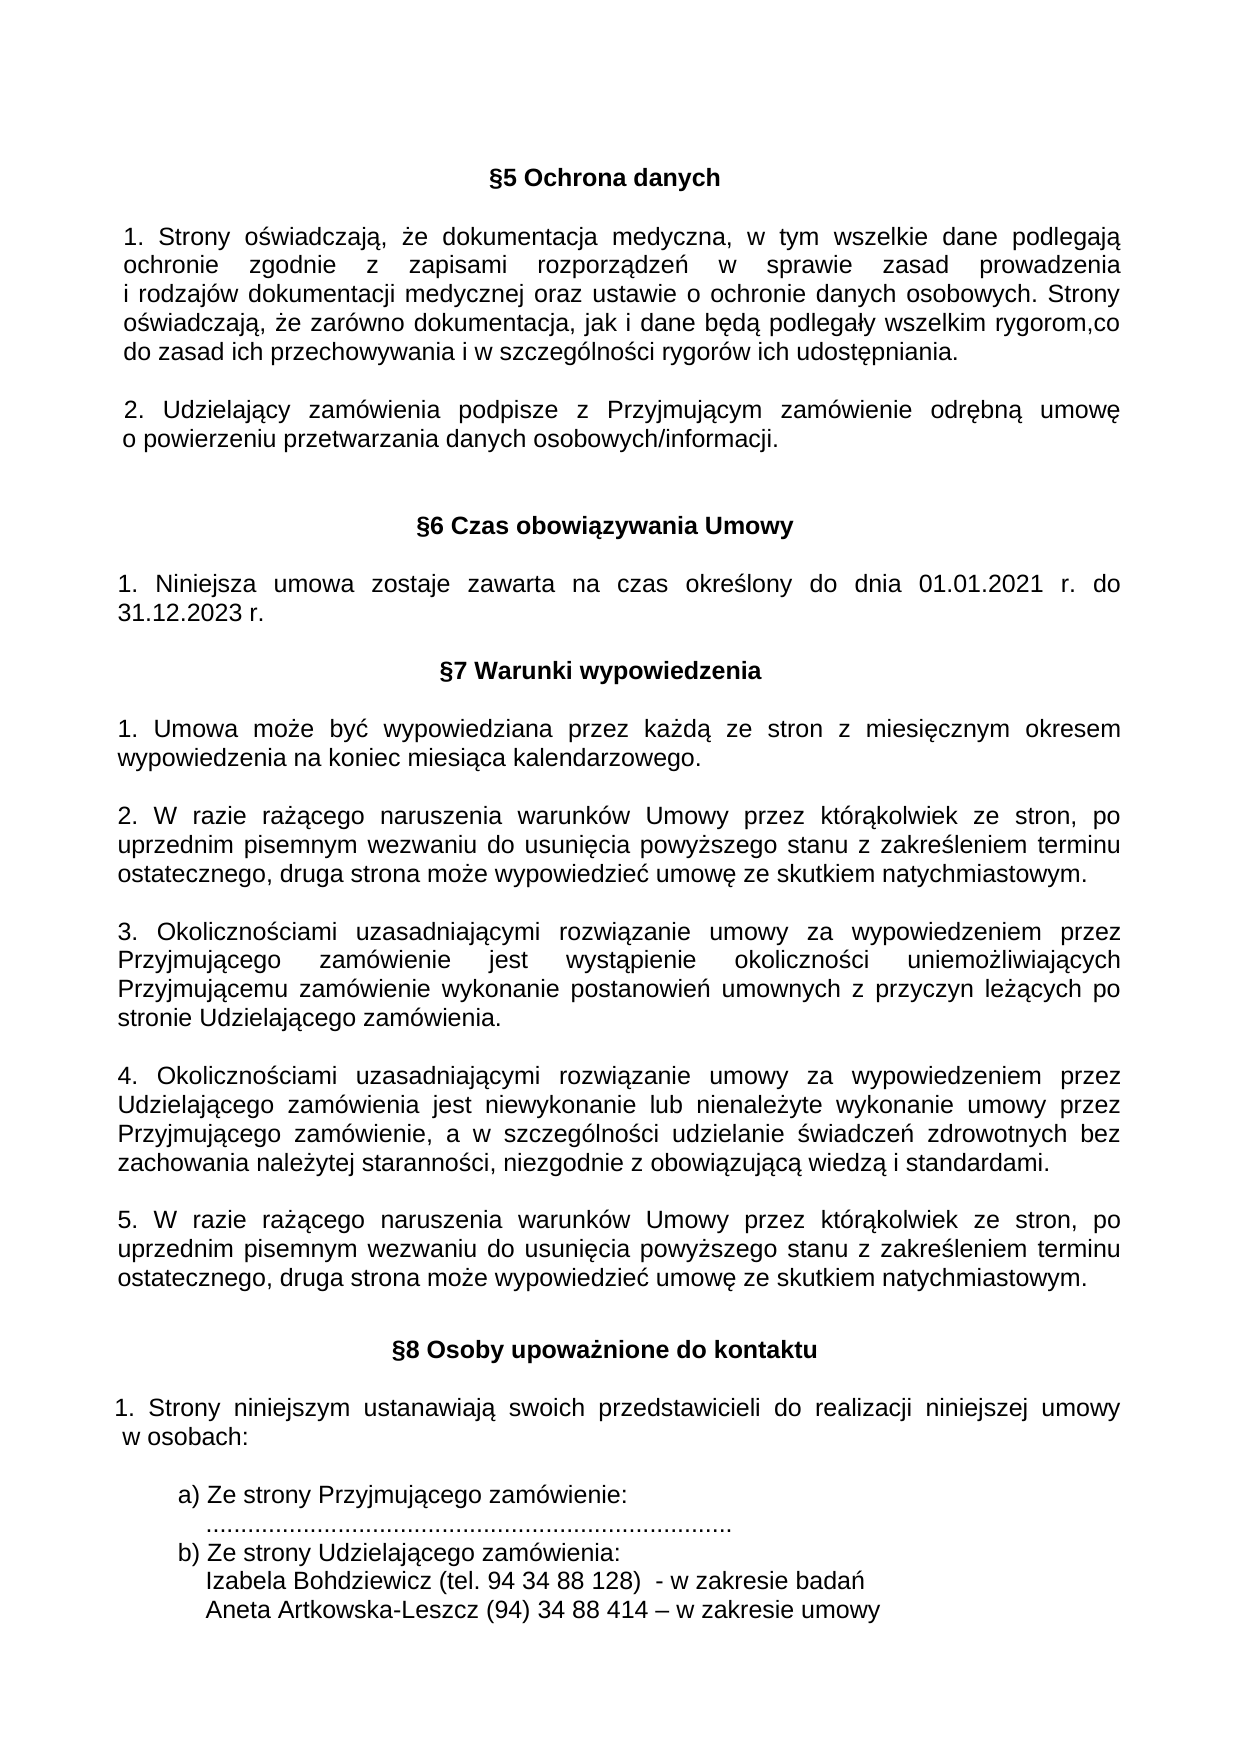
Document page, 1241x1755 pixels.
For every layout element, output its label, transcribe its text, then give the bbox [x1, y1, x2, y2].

text 1. Strony oświadczają, że dokumentacja medyczna, w tym wszelkie dane podlegają ochronie zgodnie z zapisami rozporządzeń w sprawie zasad prowadzenia i rodzajów dokumentacji medycznej oraz ustawie o ochronie danych osobowych. Strony oświadczają, że zarówno dokumentacja, jak i dane będą podlegały wszelkim rygorom,co do zasad ich przechowywania i w szczególności rygorów ich udostępniania. [123, 222, 1122, 365]
text 3. Okolicznościami uzasadniającymi rozwiązanie umowy za wypowiedzeniem przez Przyjmującego zamówienie jest wystąpienie okoliczności uniemożliwiających Przyjmującemu zamówienie wykonanie postanowień umownych z przyczyn leżących po stronie Udzielającego zamówienia. [117, 917, 1122, 1032]
text 1. Niniejsza umowa zostaje zawarta na czas określony do dnia 01.01.2021 r. do 31.12.2023 r. [117, 569, 1122, 626]
text a) Ze strony Przyjmującego zamówienie: [88, 1480, 1122, 1509]
text 2. Udzielający zamówienia podpisze z Przyjmującym zamówienie odrębną umowę o powierzeniu przetwarzania danych osobowych/informacji. [88, 395, 1122, 452]
text §7 Warunki wypowiedzenia [88, 656, 1122, 684]
list 4. Okolicznościami uzasadniającymi rozwiązanie umowy za wypowiedzeniem przez Udzielającego zamówienia jest niewykonanie lub nienależyte wykonanie umowy przez Przyjmującego zamówienie, a w szczególności udzielanie świadczeń zdrowotnych bez zachowania należytej staranności, niezgodnie z obowiązującą wiedzą i standardami. [117, 1061, 1122, 1176]
text ............................................................................ [88, 1509, 1122, 1538]
text b) Ze strony Udzielającego zamówienia: [88, 1538, 1122, 1566]
text Aneta Artkowska-Leszcz (94) 34 88 414 – w zakresie umowy [88, 1595, 1122, 1624]
text Izabela Bohdziewicz (tel. 94 34 88 128) - w zakresie badań [88, 1566, 1122, 1595]
list 5. W razie rażącego naruszenia warunków Umowy przez którąkolwiek ze stron, po uprzednim pisemnym wezwaniu do usunięcia powyższego stanu z zakreśleniem terminu ostatecznego, druga strona może wypowiedzieć umowę ze skutkiem natychmiastowym. [117, 1205, 1122, 1291]
text 2. W razie rażącego naruszenia warunków Umowy przez którąkolwiek ze stron, po uprzednim pisemnym wezwaniu do usunięcia powyższego stanu z zakreśleniem terminu ostatecznego, druga strona może wypowiedzieć umowę ze skutkiem natychmiastowym. [117, 801, 1122, 887]
text §6 Czas obowiązywania Umowy [88, 511, 1122, 539]
text §5 Ochrona danych [88, 163, 1122, 192]
text §8 Osoby upoważnione do kontaktu [88, 1335, 1122, 1364]
text 1. Umowa może być wypowiedziana przez każdą ze stron z miesięcznym okresem wypowiedzenia na koniec miesiąca kalendarzowego. [117, 714, 1122, 772]
text 1. Strony niniejszym ustanawiają swoich przedstawicieli do realizacji niniejszej umowy w osobach: [88, 1393, 1122, 1451]
